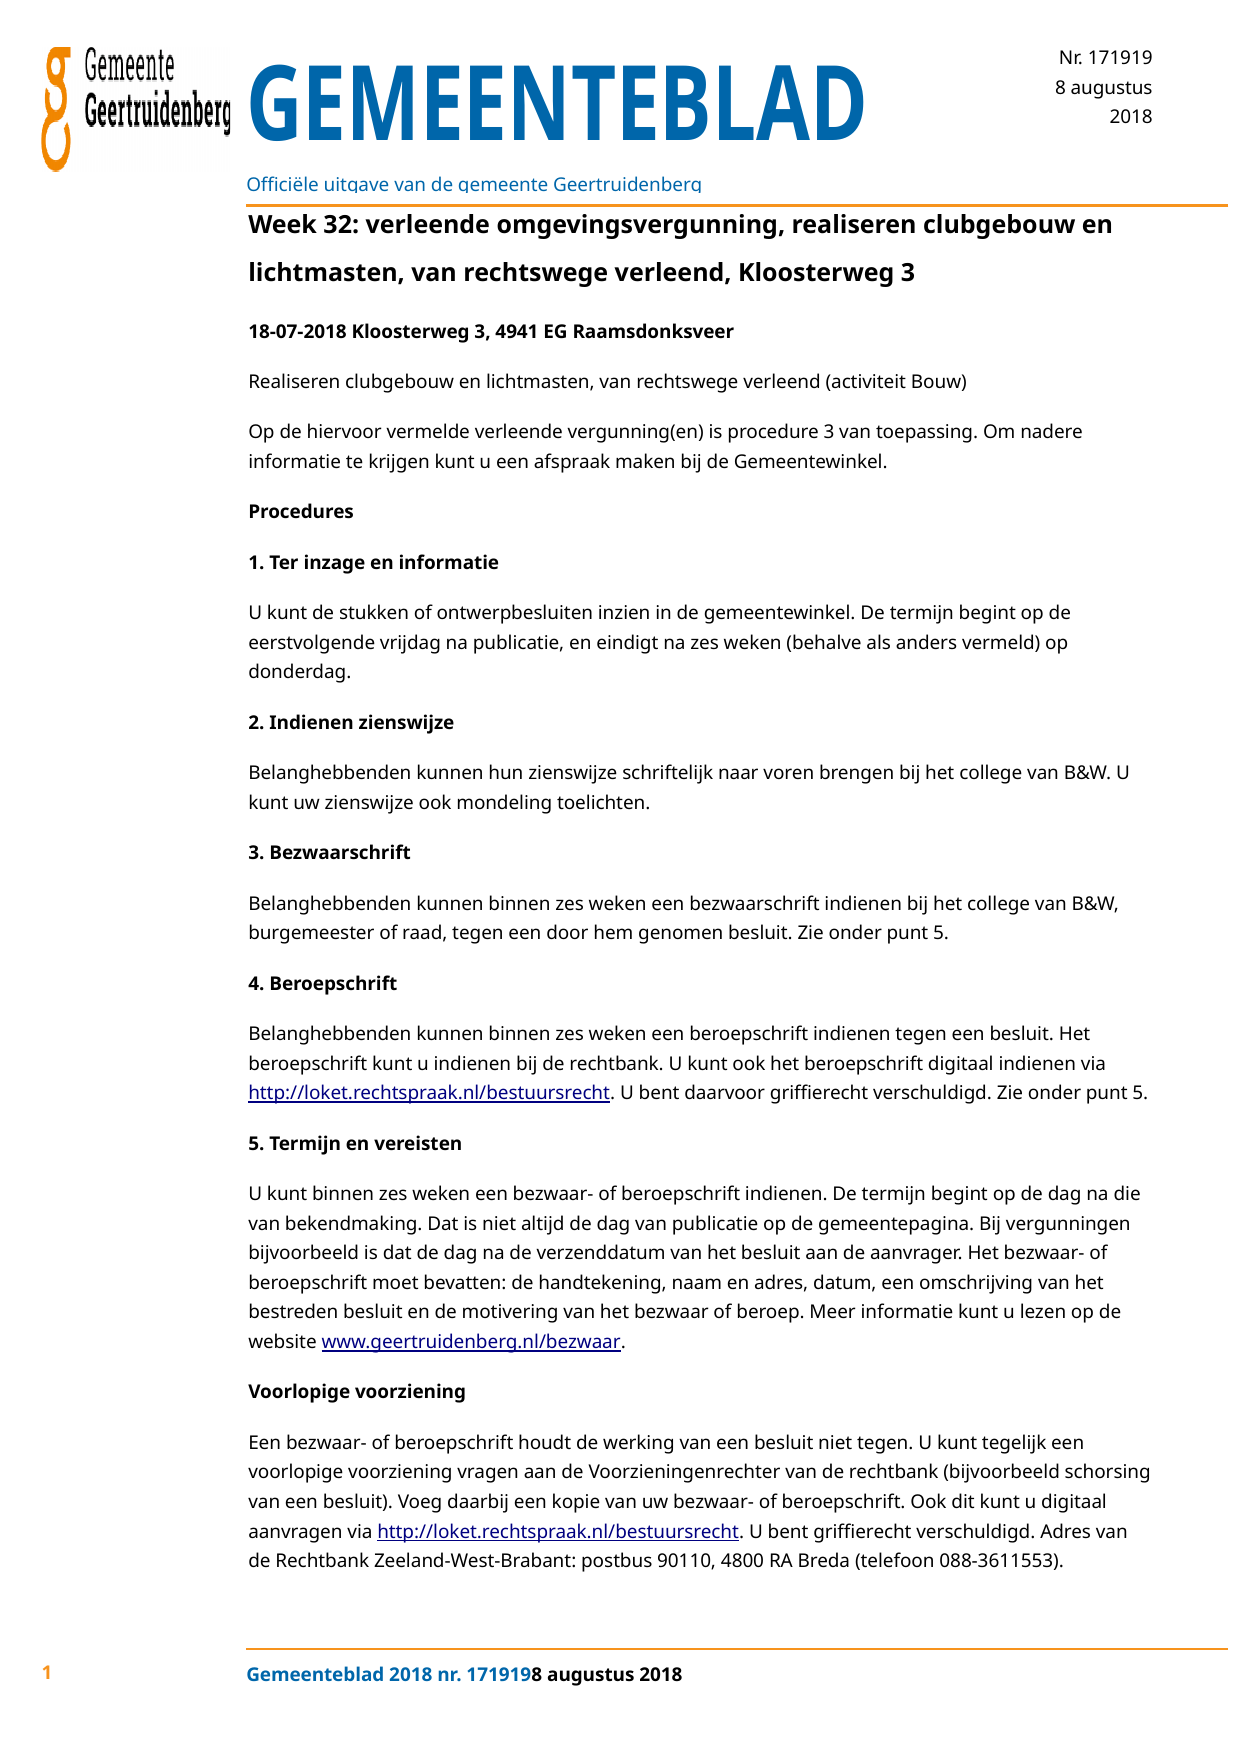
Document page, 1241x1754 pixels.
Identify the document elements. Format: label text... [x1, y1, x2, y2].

picture [41, 47, 231, 172]
text 1. Ter inzage en informatie [248, 549, 1152, 575]
text Voorlopige voorziening [248, 1379, 1152, 1404]
text Belanghebbenden kunnen binnen zes weken een bezwaarschrift indienen bij het college van B&W, burgemeester of raad, tegen een door hem genomen besluit. Zie onder punt 5. [248, 890, 1152, 945]
text 3. Bezwaarschrift [248, 839, 1152, 865]
text Week 32: verleende omgevingsvergunning, realiseren clubgebouw en lichtmasten, van rechtswege verleend, Kloosterweg 3 [248, 207, 1152, 288]
text Een bezwaar- of beroepschrift houdt de werking van een besluit niet tegen. U kunt tegelijk een voorlopige voorziening vragen aan de Voorzieningenrechter van de rechtbank (bijvoorbeeld schorsing van een besluit). Voeg daarbij een kopie van uw bezwaar- of beroepschrift. Ook dit kunt u digitaal aanvragen via http://loket.rechtspraak.nl/bestuursrecht. U bent griffierecht verschuldigd. Adres van de Rechtbank Zeeland-West-Brabant: postbus 90110, 4800 RA Breda (telefoon 088-3611553). [248, 1429, 1152, 1573]
text Procedures [248, 499, 1152, 524]
text Belanghebbenden kunnen binnen zes weken een beroepschrift indienen tegen een besluit. Het beroepschrift kunt u indienen bij de rechtbank. U kunt ook het beroepschrift digitaal indienen via http://loket.rechtspraak.nl/bestuursrecht. U bent daarvoor griffierecht verschuldigd. Zie onder punt 5. [248, 1020, 1152, 1105]
text Op de hiervoor vermelde verleende vergunning(en) is procedure 3 van toepassing. Om nadere informatie te krijgen kunt u een afspraak maken bij de Gemeentewinkel. [248, 419, 1152, 474]
text 4. Beroepschrift [248, 970, 1152, 996]
text U kunt de stukken of ontwerpbesluiten inzien in de gemeentewinkel. De termijn begint op de eerstvolgende vrijdag na publicatie, en eindigt na zes weken (behalve als anders vermeld) op donderdag. [248, 599, 1152, 684]
text 2. Indienen zienswijze [248, 709, 1152, 735]
text 5. Termijn en vereisten [248, 1130, 1152, 1156]
text 18-07-2018 Kloosterweg 3, 4941 EG Raamsdonksveer [248, 318, 1152, 344]
text U kunt binnen zes weken een bezwaar- of beroepschrift indienen. De termijn begint op de dag na die van bekendmaking. Dat is niet altijd de dag van publicatie op de gemeentepagina. Bij vergunningen bijvoorbeeld is dat de dag na de verzenddatum van het besluit aan de aanvrager. Het bezwaar- of beroepschrift moet bevatten: de handtekening, naam en adres, datum, een omschrijving van het bestreden besluit en de motivering van het bezwaar of beroep. Meer informatie kunt u lezen op de website www.geertruidenberg.nl/bezwaar. [248, 1180, 1152, 1354]
text Realiseren clubgebouw en lichtmasten, van rechtswege verleend (activiteit Bouw) [248, 368, 1152, 394]
text Belanghebbenden kunnen hun zienswijze schriftelijk naar voren brengen bij het college van B&W. U kunt uw zienswijze ook mondeling toelichten. [248, 759, 1152, 815]
